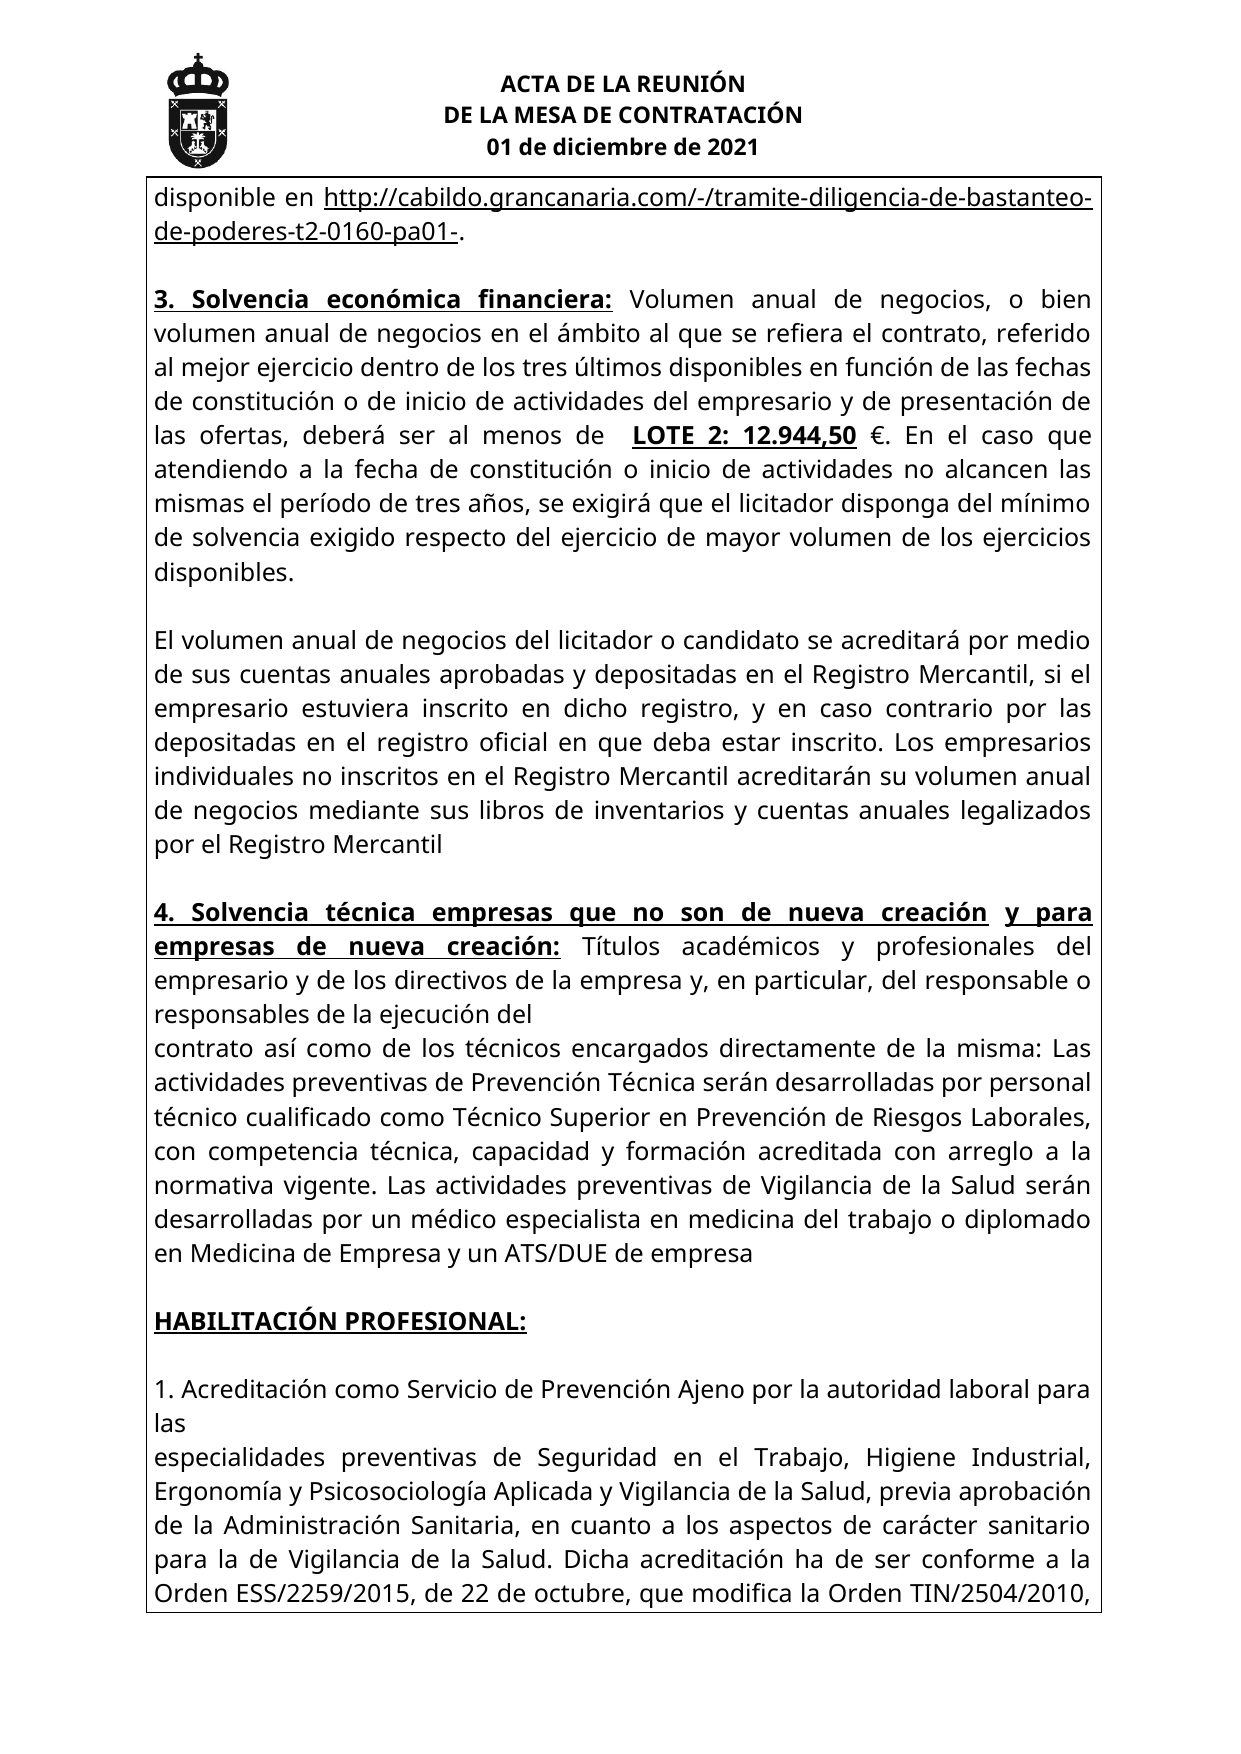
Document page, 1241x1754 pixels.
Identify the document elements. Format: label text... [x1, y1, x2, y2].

text El volumen anual de negocios del licitador o candidato se acreditará por medio de sus cuentas anuales aprobadas y depositadas en el Registro Mercantil, si el empresario estuviera inscrito en dicho registro, y en caso contrario por las depositadas en el registro oficial en que deba estar inscrito. Los empresarios individuales no inscritos en el Registro Mercantil acreditarán su volumen anual de negocios mediante sus libros de inventarios y cuentas anuales legalizados por el Registro Mercantil [153, 622, 1093, 861]
text 1. Acreditación como Servicio de Prevención Ajeno por la autoridad laboral para las [153, 1372, 1093, 1437]
picture [164, 50, 231, 171]
text disponible en http://cabildo.grancanaria.com/-/tramite-diligencia-de-bastanteo-de-poderes-t2-0160-pa01-. [147, 178, 1101, 248]
text especialidades preventivas de Seguridad en el Trabajo, Higiene Industrial, Ergonomía y Psicosociología Aplicada y Vigilancia de la Salud, previa aprobación de la Administración Sanitaria, en cuanto a los aspectos de carácter sanitario para la de Vigilancia de la Salud. Dicha acreditación ha de ser conforme a la Orden ESS/2259/2015, de 22 de octubre, que modifica la Orden TIN/2504/2010, [147, 1437, 1101, 1612]
text 4. Solvencia técnica empresas que no son de nueva creación y para empresas de nueva creación: Títulos académicos y profesionales del empresario y de los directivos de la empresa y, en particular, del responsable o responsables de la ejecución del [153, 895, 1093, 1031]
text contrato así como de los técnicos encargados directamente de la misma: Las actividades preventivas de Prevención Técnica serán desarrolladas por personal técnico cualificado como Técnico Superior en Prevención de Riesgos Laborales, con competencia técnica, capacidad y formación acreditada con arreglo a la normativa vigente. Las actividades preventivas de Vigilancia de la Salud serán desarrolladas por un médico especialista en medicina del trabajo o diplomado en Medicina de Empresa y un ATS/DUE de empresa [153, 1031, 1093, 1269]
text 3. Solvencia económica financiera: Volumen anual de negocios, o bien volumen anual de negocios en el ámbito al que se refiera el contrato, referido al mejor ejercicio dentro de los tres últimos disponibles en función de las fechas de constitución o de inicio de actividades del empresario y de presentación de las ofertas, deberá ser al menos de LOTE 2: 12.944,50 €. En el caso que atendiendo a la fecha de constitución o inicio de actividades no alcancen las mismas el período de tres años, se exigirá que el licitador disponga del mínimo de solvencia exigido respecto del ejercicio de mayor volumen de los ejercicios disponibles. [153, 282, 1093, 588]
text HABILITACIÓN PROFESIONAL: [153, 1303, 1093, 1338]
